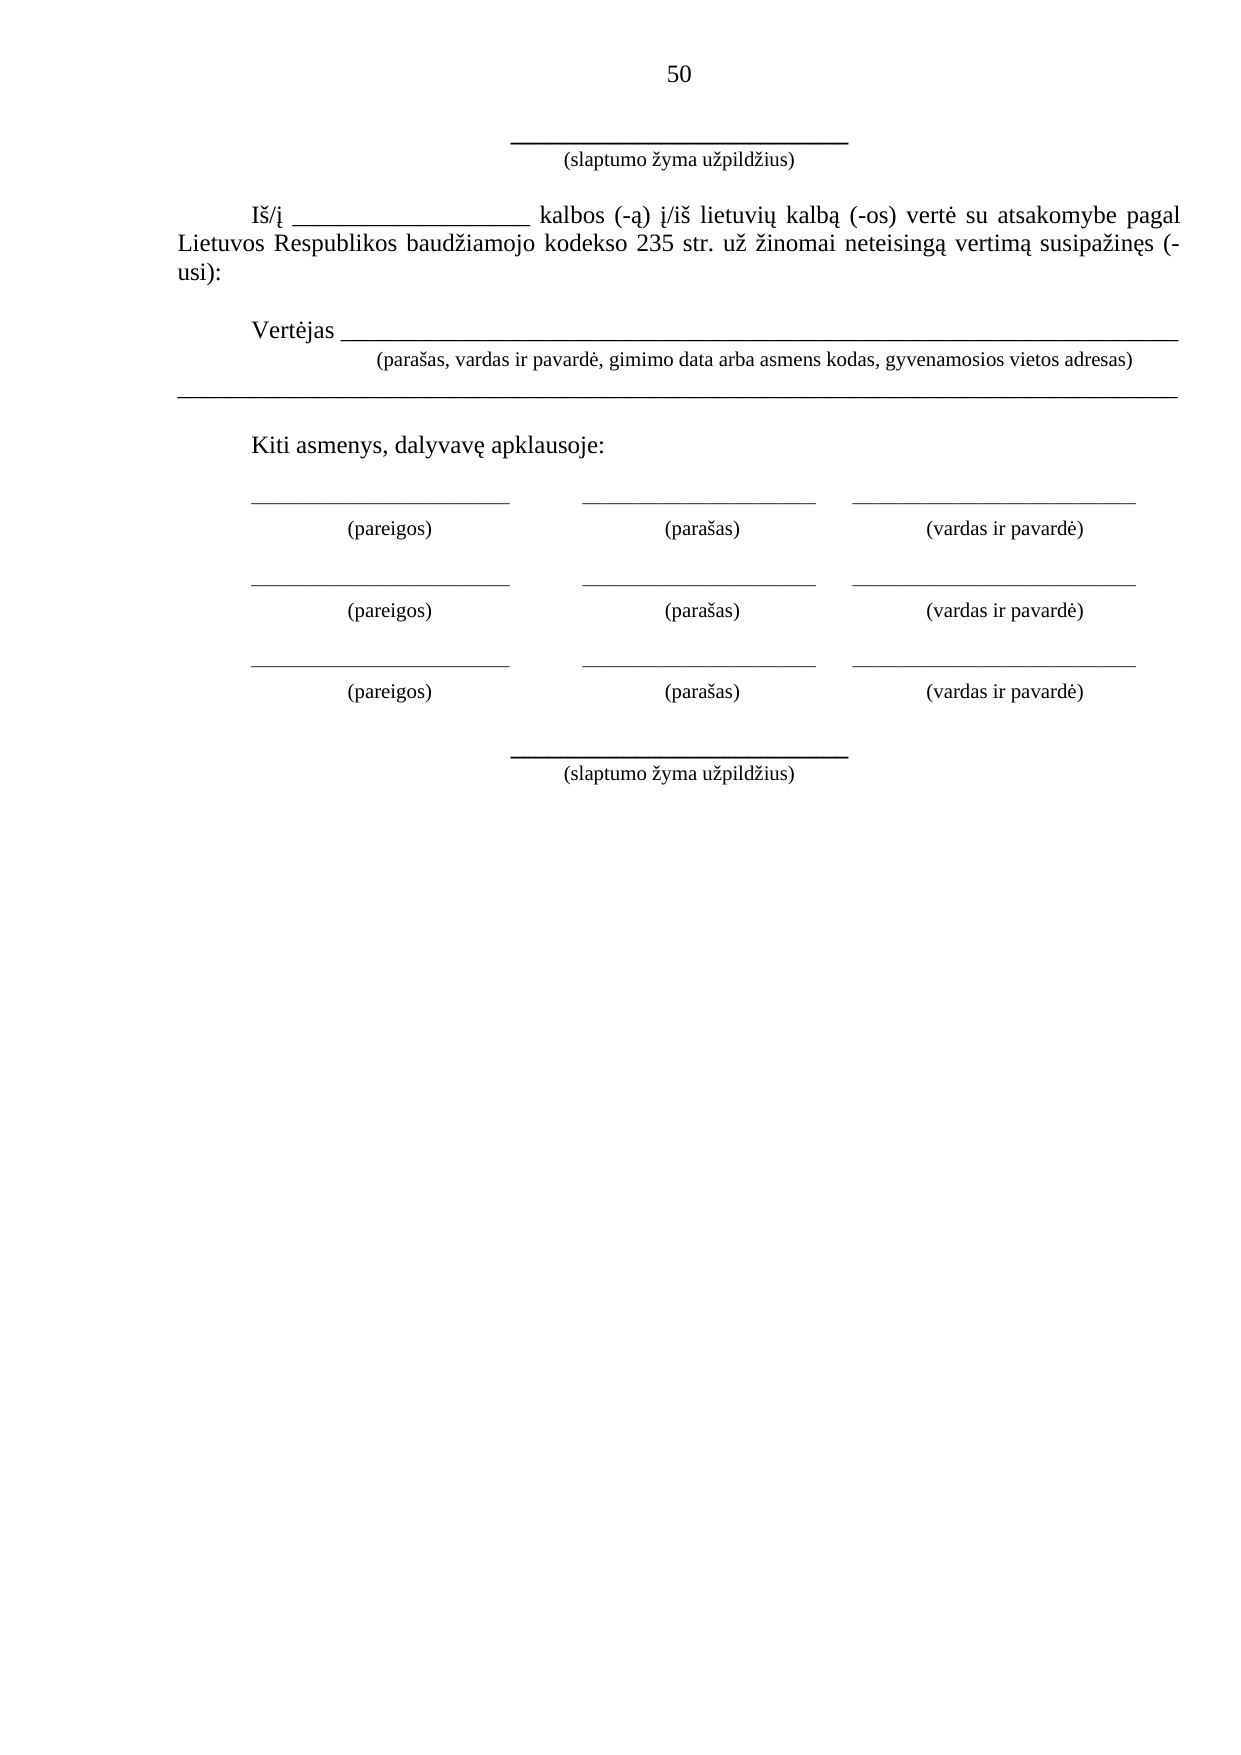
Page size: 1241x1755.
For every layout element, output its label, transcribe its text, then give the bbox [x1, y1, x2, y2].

text (slaptumo žyma užpildžius) [177, 147, 1181, 171]
text (pareigos) (parašas) (vardas ir pavardė) [177, 679, 1181, 703]
text ___________________________ [177, 118, 1181, 147]
text _______________________________ ____________________________ __________________________________ [177, 569, 1181, 597]
text Iš/į ___________________ kalbos (-ą) į/iš lietuvių kalbą (-os) vertė su atsakomybe pagal Lietuvos Respublikos baudžiamojo kodekso 235 str. už žinomai neteisingą vertimą susipažinęs (-usi): [177, 200, 1181, 286]
text _______________________________ ____________________________ __________________________________ [177, 650, 1181, 679]
text ___________________________ [177, 732, 1181, 761]
text Vertėjas ___________________________________________________________________ [177, 315, 1181, 343]
text (pareigos) (parašas) (vardas ir pavardė) [177, 516, 1181, 540]
text Kiti asmenys, dalyvavę apklausoje: [177, 430, 1181, 458]
text ________________________________________________________________________________ [177, 372, 1181, 401]
text (pareigos) (parašas) (vardas ir pavardė) [177, 597, 1181, 622]
text _______________________________ ____________________________ __________________________________ [177, 487, 1181, 516]
text (parašas, vardas ir pavardė, gimimo data arba asmens kodas, gyvenamosios vietos adresas) [177, 343, 1181, 372]
text (slaptumo žyma užpildžius) [177, 761, 1181, 785]
